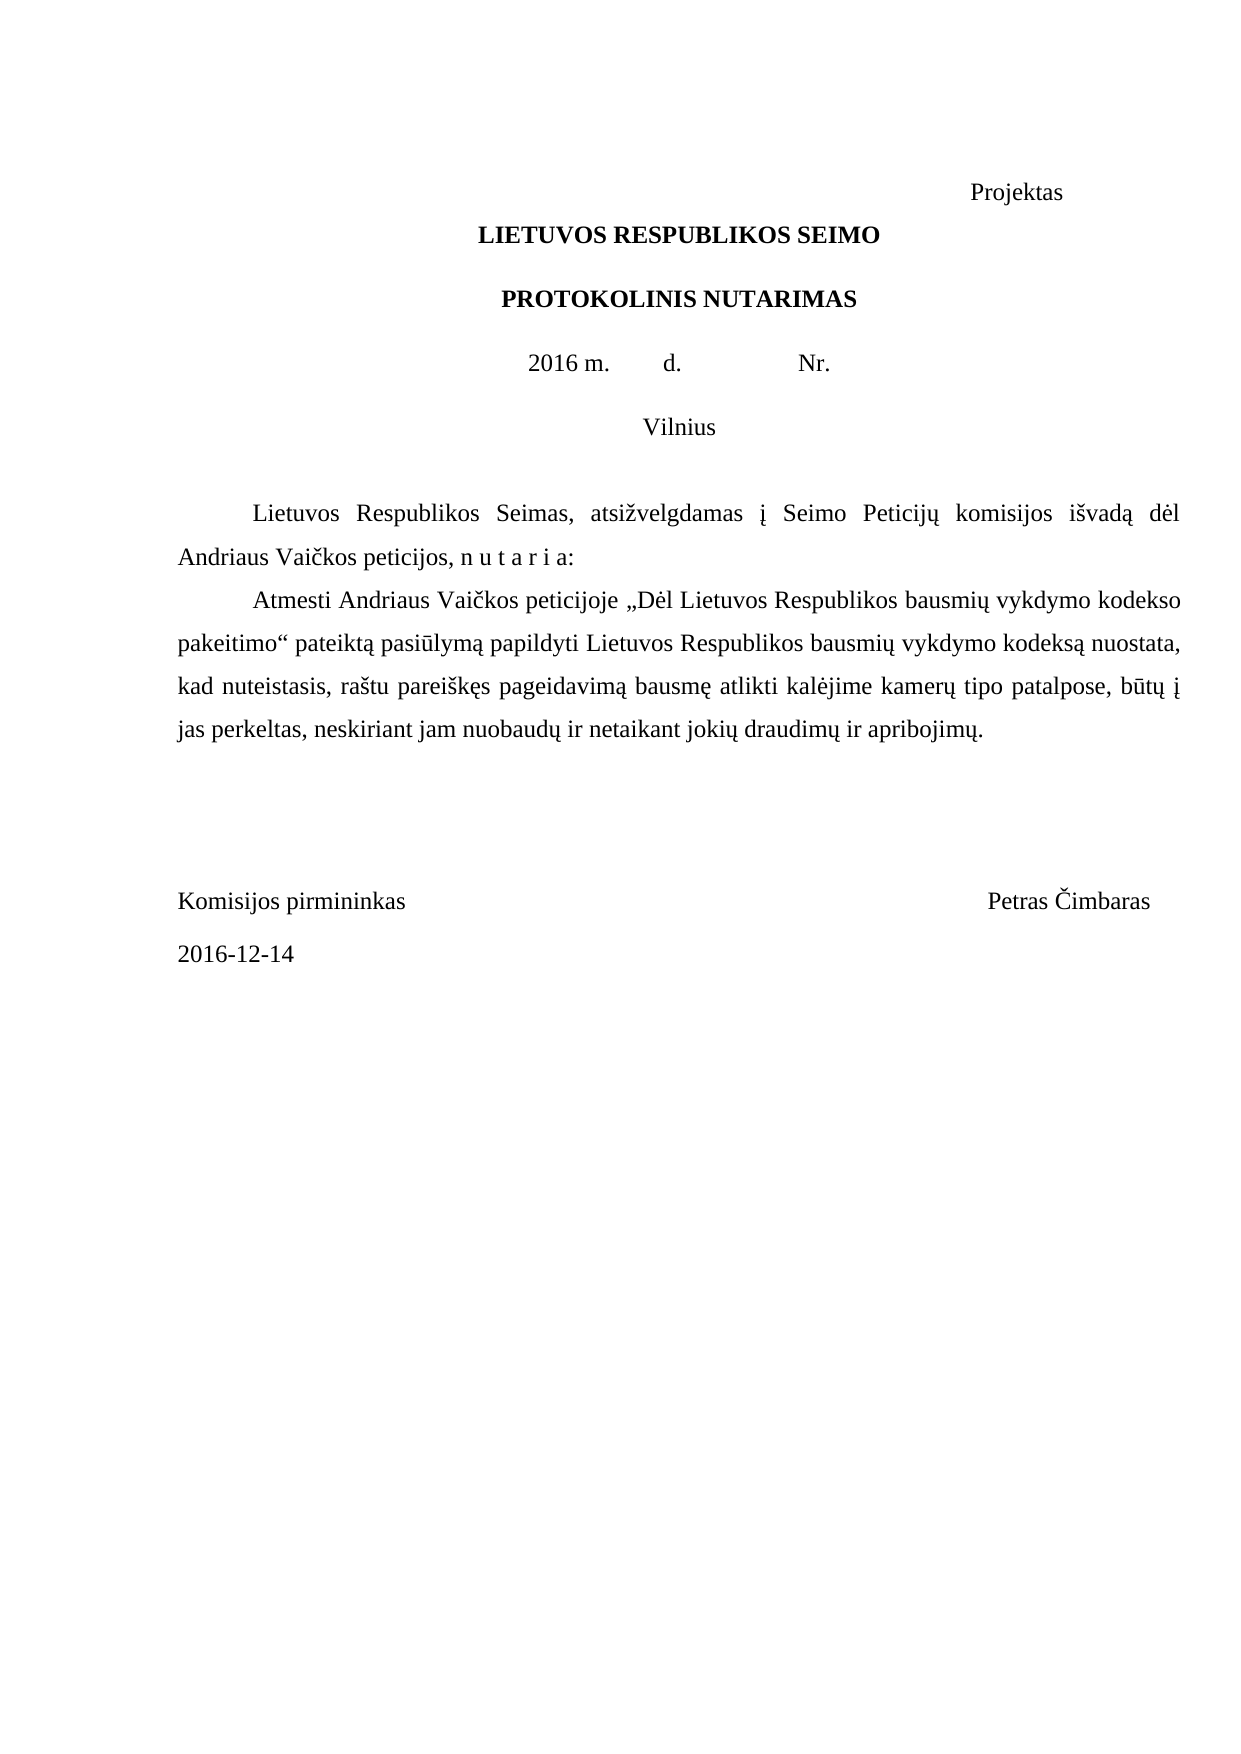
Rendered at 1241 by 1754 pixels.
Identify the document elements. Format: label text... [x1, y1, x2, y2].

text PROTOKOLINIS NUTARIMAS [177, 284, 1181, 313]
text Vilnius [177, 412, 1181, 441]
text Komisijos pirmininkas Petras Čimbaras [177, 886, 1181, 914]
text Atmesti Andriaus Vaičkos peticijoje „Dėl Lietuvos Respublikos bausmių vykdymo kodekso pakeitimo“ pateiktą pasiūlymą papildyti Lietuvos Respublikos bausmių vykdymo kodeksą nuostata, kad nuteistasis, raštu pareiškęs pageidavimą bausmę atlikti kalėjime kamerų tipo patalpose, būtų į jas perkeltas, neskiriant jam nuobaudų ir netaikant jokių draudimų ir apribojimų. [177, 585, 1181, 743]
title Projektas [777, 177, 1181, 206]
text Lietuvos Respublikos Seimas, atsižvelgdamas į Seimo Peticijų komisijos išvadą dėl Andriaus Vaičkos peticijos, n u t a r i a: [177, 498, 1181, 570]
text LIETUVOS RESPUBLIKOS SEIMO [177, 220, 1181, 249]
text 2016-12-14 [177, 939, 1181, 968]
text 2016 m. d. Nr. [177, 348, 1181, 377]
